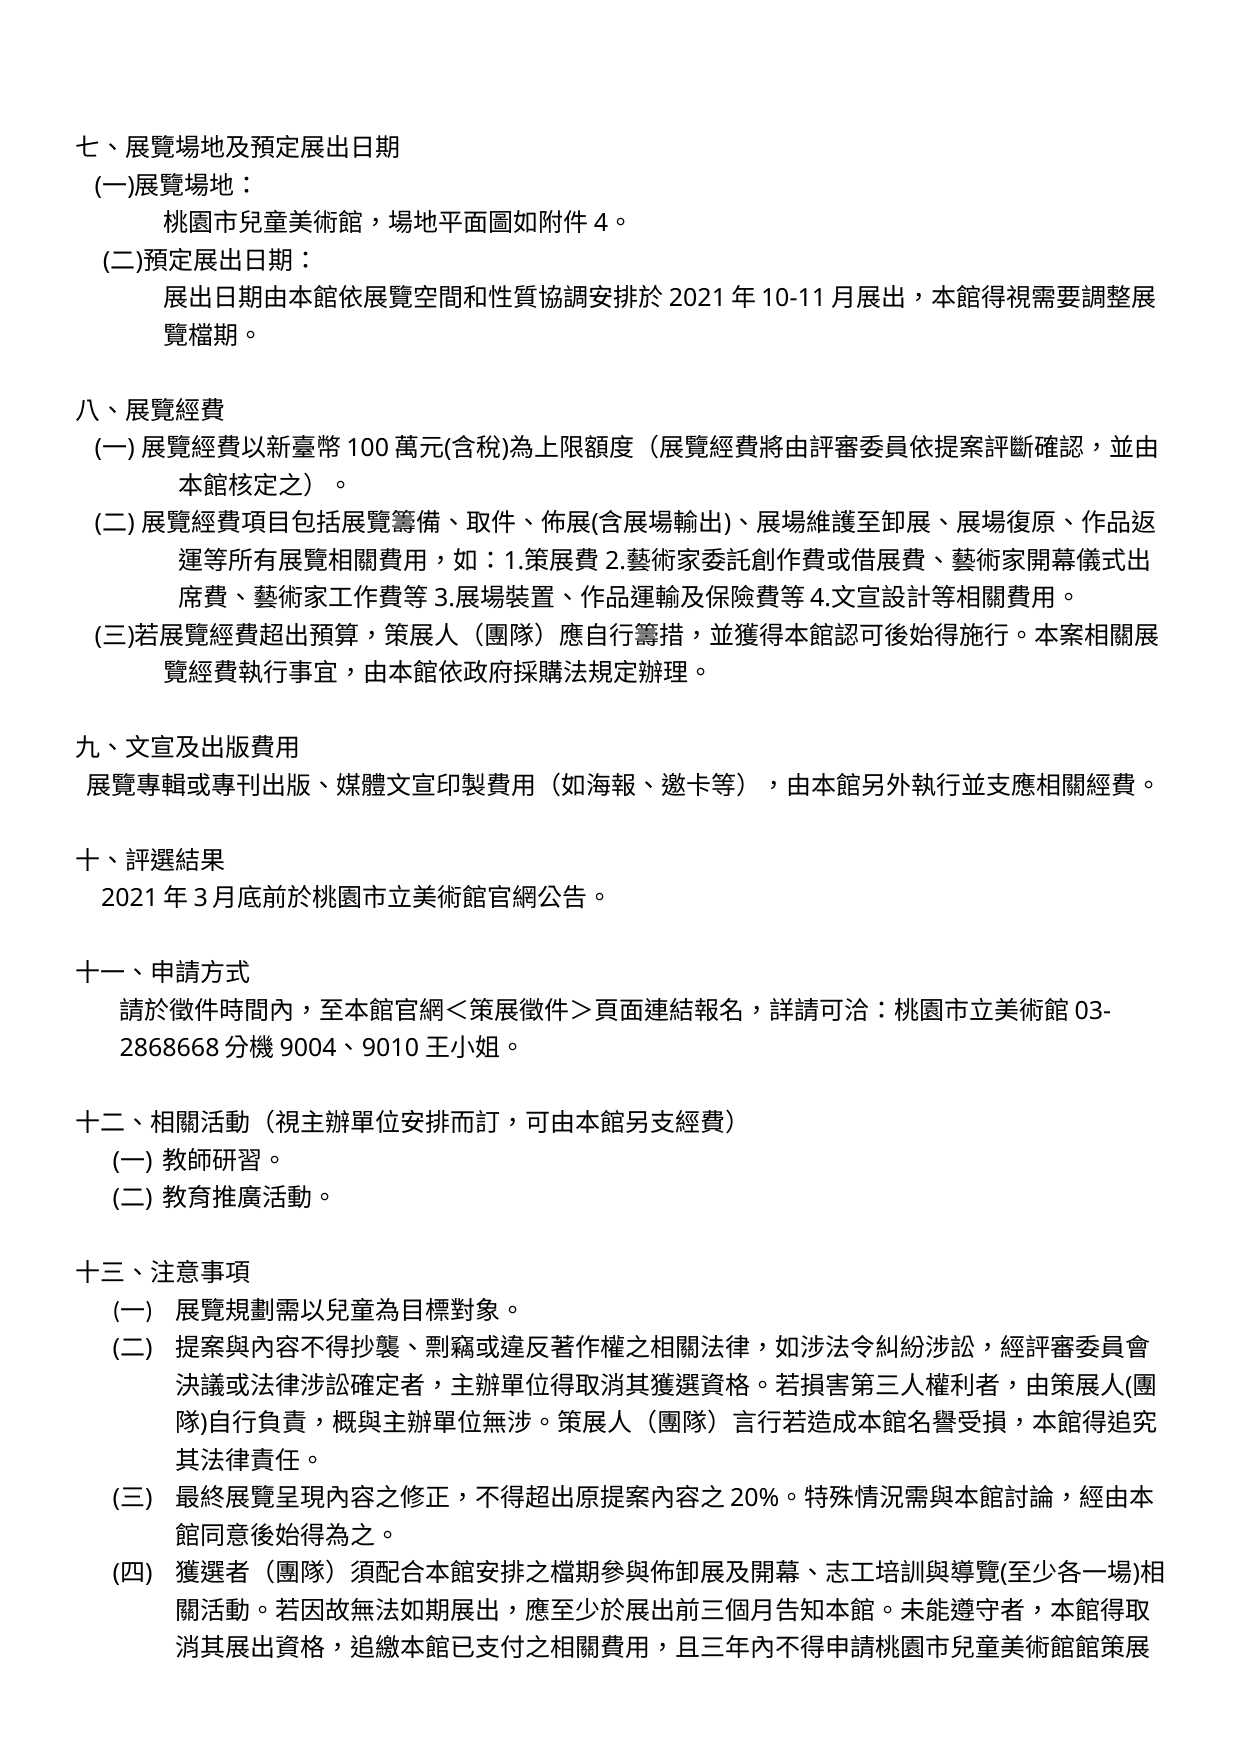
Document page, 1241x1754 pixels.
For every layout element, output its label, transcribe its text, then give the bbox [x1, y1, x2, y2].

list 展覽規劃需以兒童為目標對象。 [112, 1289, 1165, 1327]
list 最終展覽呈現內容之修正，不得超出原提案內容之20%。特殊情況需與本館討論，經由本館同意後始得為之。 [112, 1477, 1165, 1552]
text (一)展覽場地： [75, 164, 1165, 202]
list 教師研習。 [112, 1139, 1165, 1177]
list 獲選者（團隊）須配合本館安排之檔期參與佈卸展及開幕、志工培訓與導覽(至少各一場)相關活動。若因故無法如期展出，應至少於展出前三個月告知本館。未能遵守者，本館得取消其展出資格，追繳本館已支付之相關費用，且三年內不得申請桃園市兒童美術館館策展案。 [112, 1552, 1165, 1664]
text (三)若展覽經費超出預算，策展人（團隊）應自行籌措，並獲得本館認可後始得施行。本案相關展覽經費執行事宜，由本館依政府採購法規定辦理。 [75, 614, 1165, 689]
text 展出日期由本館依展覽空間和性質協調安排於2021年10-11月展出，本館得視需要調整展覽檔期。 [163, 277, 1165, 352]
text 八、展覽經費 [75, 389, 1165, 427]
text (二)預定展出日期： [75, 239, 1165, 277]
text 桃園市兒童美術館，場地平面圖如附件4。 [163, 202, 1165, 239]
text 請於徵件時間內，至本館官網＜策展徵件＞頁面連結報名，詳請可洽：桃園市立美術館03-2868668分機9004、9010 王小姐。 [119, 989, 1165, 1064]
text 十、評選結果 [75, 839, 1165, 877]
text (二) 展覽經費項目包括展覽籌備、取件、佈展(含展場輸出)、展場維護至卸展、展場復原、作品返運等所有展覽相關費用，如：1.策展費 2.藝術家委託創作費或借展費、藝術家開幕儀式出席費、藝術家工作費等 3.展場裝置、作品運輸及保險費等4.文宣設計等相關費用。 [75, 502, 1165, 614]
list 教育推廣活動。 [112, 1177, 1165, 1214]
text (一) 展覽經費以新臺幣100萬元(含稅)為上限額度（展覽經費將由評審委員依提案評斷確認，並由本館核定之）。 [75, 427, 1165, 502]
text 展覽專輯或專刊出版、媒體文宣印製費用（如海報、邀卡等），由本館另外執行並支應相關經費。 [60, 764, 1182, 802]
text 十一、申請方式 [75, 952, 1165, 989]
text 七、展覽場地及預定展出日期 [75, 127, 1165, 164]
list 提案與內容不得抄襲、剽竊或違反著作權之相關法律，如涉法令糾紛涉訟，經評審委員會決議或法律涉訟確定者，主辦單位得取消其獲選資格。若損害第三人權利者，由策展人(團隊)自行負責，概與主辦單位無涉。策展人（團隊）言行若造成本館名譽受損，本館得追究其法律責任。 [112, 1327, 1165, 1477]
text 九、文宣及出版費用 [75, 727, 1165, 764]
text 十二、相關活動（視主辦單位安排而訂，可由本館另支經費） [75, 1102, 1165, 1139]
text 2021年3月底前於桃園市立美術館官網公告。 [75, 877, 1165, 914]
text 十三、注意事項 [75, 1252, 1165, 1289]
